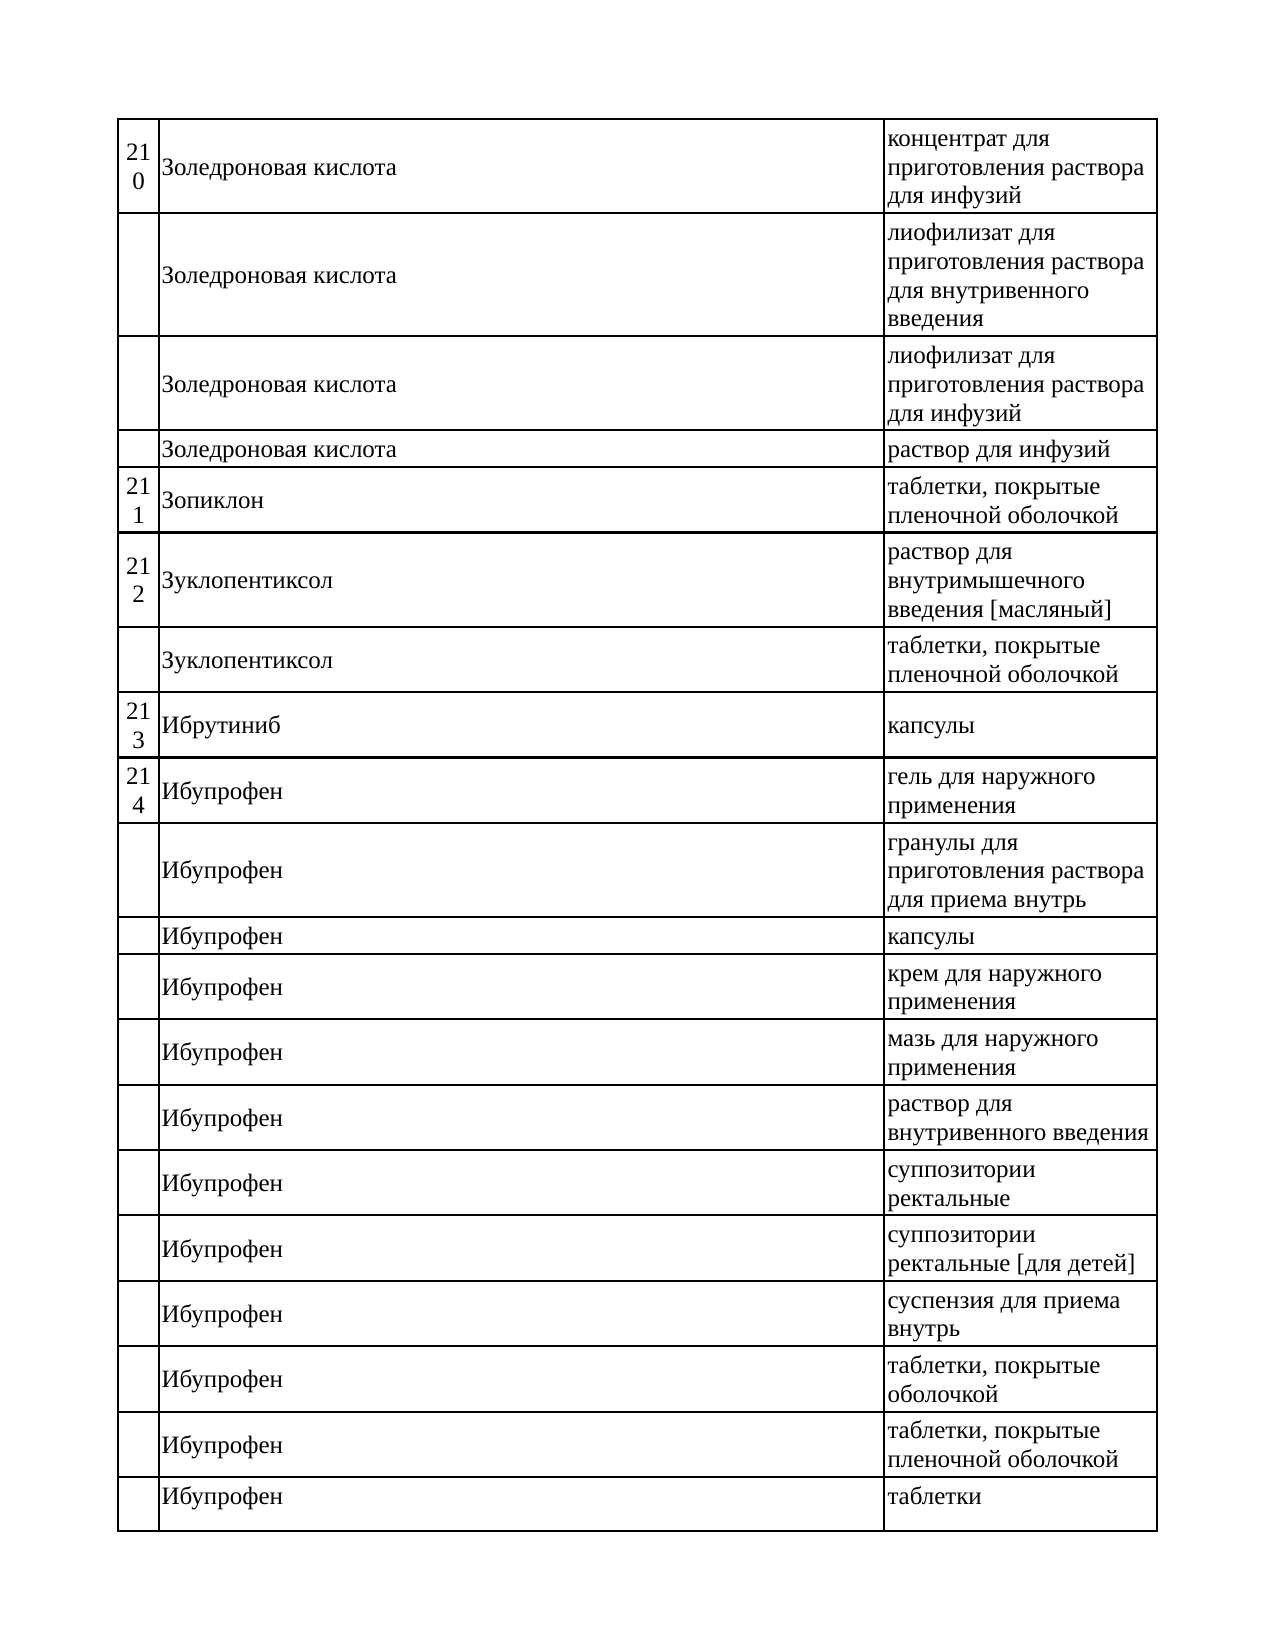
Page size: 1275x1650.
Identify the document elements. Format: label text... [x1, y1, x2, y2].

table_cell 214 [119, 759, 158, 822]
table_cell суппозитории ректальные [885, 1151, 1156, 1214]
table_cell [119, 337, 158, 429]
table_cell Ибупрофен [160, 1020, 883, 1083]
table_cell раствор для инфузий [885, 431, 1156, 466]
table_cell мазь для наружного применения [885, 1020, 1156, 1083]
table_cell [119, 918, 158, 953]
table_cell лиофилизат для приготовления раствора для инфузий [885, 337, 1156, 429]
table_cell Ибупрофен [160, 759, 883, 822]
table_cell [119, 824, 158, 916]
table_cell таблетки, покрытые пленочной оболочкой [885, 468, 1156, 531]
table_cell [119, 1478, 158, 1530]
table_cell таблетки [885, 1478, 1156, 1530]
table_cell лиофилизат для приготовления раствора для внутривенного введения [885, 214, 1156, 335]
table_cell Золедроновая кислота [160, 431, 883, 466]
table_cell 211 [119, 468, 158, 531]
table_cell [119, 1020, 158, 1083]
table_cell раствор для внутримышечного введения [масляный] [885, 534, 1156, 626]
table_cell [119, 955, 158, 1018]
table_cell Ибупрофен [160, 1216, 883, 1280]
table_cell Золедроновая кислота [160, 214, 883, 335]
table_cell крем для наружного применения [885, 955, 1156, 1018]
table_cell суппозитории ректальные [для детей] [885, 1216, 1156, 1280]
table_cell таблетки, покрытые пленочной оболочкой [885, 1413, 1156, 1476]
table_cell Ибупрофен [160, 955, 883, 1018]
table_cell [119, 1216, 158, 1280]
table_cell Ибупрофен [160, 1151, 883, 1214]
table_cell суспензия для приема внутрь [885, 1282, 1156, 1345]
table_cell Ибрутиниб [160, 693, 883, 756]
table_cell гель для наружного применения [885, 759, 1156, 822]
table_cell [119, 1347, 158, 1411]
table_cell Ибупрофен [160, 1413, 883, 1476]
table_cell [119, 1282, 158, 1345]
table_cell Золедроновая кислота [160, 337, 883, 429]
table_cell Зуклопентиксол [160, 534, 883, 626]
table_cell раствор для внутривенного введения [885, 1086, 1156, 1149]
table_cell гранулы для приготовления раствора для приема внутрь [885, 824, 1156, 916]
table_cell [119, 1151, 158, 1214]
table_cell [119, 1413, 158, 1476]
table_cell Ибупрофен [160, 824, 883, 916]
table_cell 213 [119, 693, 158, 756]
table_cell таблетки, покрытые оболочкой [885, 1347, 1156, 1411]
table_cell капсулы [885, 693, 1156, 756]
table_cell Ибупрофен [160, 1282, 883, 1345]
table_cell капсулы [885, 918, 1156, 953]
table_cell Ибупрофен [160, 1478, 883, 1530]
table_cell Золедроновая кислота [160, 120, 883, 212]
table_cell [119, 214, 158, 335]
table_cell [119, 431, 158, 466]
table_cell таблетки, покрытые пленочной оболочкой [885, 628, 1156, 691]
table_cell Ибупрофен [160, 918, 883, 953]
table_cell 212 [119, 534, 158, 626]
table_cell [119, 628, 158, 691]
table_cell Зуклопентиксол [160, 628, 883, 691]
table_cell Зопиклон [160, 468, 883, 531]
table_cell Ибупрофен [160, 1086, 883, 1149]
table_cell Ибупрофен [160, 1347, 883, 1411]
table_cell [119, 1086, 158, 1149]
table_cell концентрат для приготовления раствора для инфузий [885, 120, 1156, 212]
table_cell 210 [119, 120, 158, 212]
